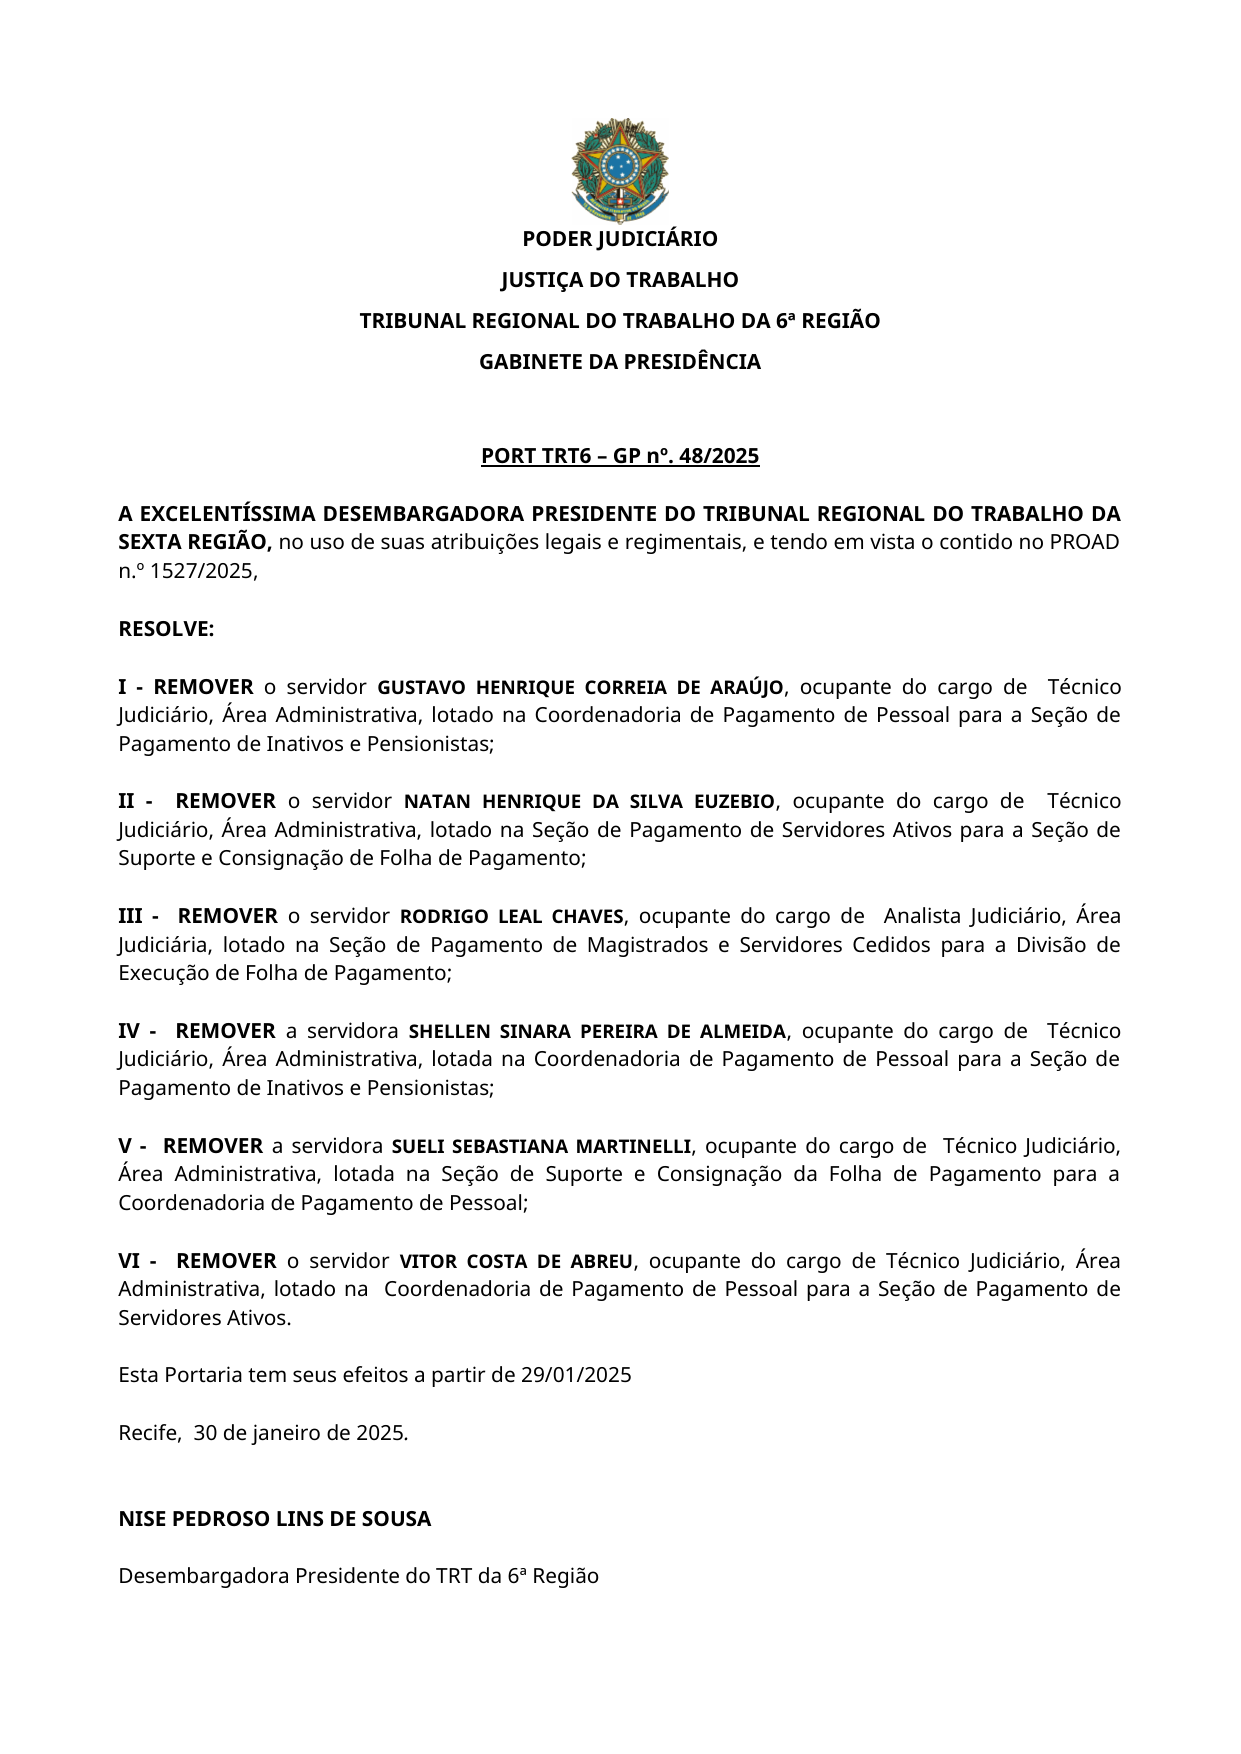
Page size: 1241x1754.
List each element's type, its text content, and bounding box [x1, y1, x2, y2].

text Recife, 30 de janeiro de 2025. [118, 1418, 1120, 1447]
text III - REMOVER o servidor RODRIGO LEAL CHAVES, ocupante do cargo de Analista Judiciário, Área Judiciária, lotado na Seção de Pagamento de Magistrados e Servidores Cedidos para a Divisão de Execução de Folha de Pagamento; [118, 901, 1122, 987]
text TRIBUNAL REGIONAL DO TRABALHO DA 6ª REGIÃO [118, 306, 1122, 335]
text RESOLVE: [118, 614, 1122, 642]
text GABINETE DA PRESIDÊNCIA [118, 347, 1122, 376]
text NISE PEDROSO LINS DE SOUSA [118, 1504, 1120, 1532]
text A EXCELENTÍSSIMA DESEMBARGADORA PRESIDENTE DO TRIBUNAL REGIONAL DO TRABALHO DA SEXTA REGIÃO, no uso de suas atribuições legais e regimentais, e tendo em vista o contido no PROAD n.º 1527/2025, [118, 499, 1122, 584]
text Esta Portaria tem seus efeitos a partir de 29/01/2025 [118, 1361, 1122, 1389]
text I - REMOVER o servidor GUSTAVO HENRIQUE CORREIA DE ARAÚJO, ocupante do cargo de Técnico Judiciário, Área Administrativa, lotado na Coordenadoria de Pagamento de Pessoal para a Seção de Pagamento de Inativos e Pensionistas; [118, 672, 1122, 757]
text VI - REMOVER o servidor VITOR COSTA DE ABREU, ocupante do cargo de Técnico Judiciário, Área Administrativa, lotado na Coordenadoria de Pagamento de Pessoal para a Seção de Pagamento de Servidores Ativos. [118, 1246, 1122, 1331]
text IV - REMOVER a servidora SHELLEN SINARA PEREIRA DE ALMEIDA, ocupante do cargo de Técnico Judiciário, Área Administrativa, lotada na Coordenadoria de Pagamento de Pessoal para a Seção de Pagamento de Inativos e Pensionistas; [118, 1016, 1122, 1101]
text PORT TRT6 – GP nº. 48/2025 [118, 441, 1122, 469]
picture [571, 118, 669, 225]
text JUSTIÇA DO TRABALHO [118, 265, 1122, 294]
text V - REMOVER a servidora SUELI SEBASTIANA MARTINELLI, ocupante do cargo de Técnico Judiciário, Área Administrativa, lotada na Seção de Suporte e Consignação da Folha de Pagamento para a Coordenadoria de Pagamento de Pessoal; [118, 1131, 1122, 1216]
text Desembargadora Presidente do TRT da 6ª Região [118, 1562, 1120, 1590]
text II - REMOVER o servidor NATAN HENRIQUE DA SILVA EUZEBIO, ocupante do cargo de Técnico Judiciário, Área Administrativa, lotado na Seção de Pagamento de Servidores Ativos para a Seção de Suporte e Consignação de Folha de Pagamento; [118, 787, 1122, 872]
text PODER JUDICIÁRIO [118, 224, 1122, 253]
